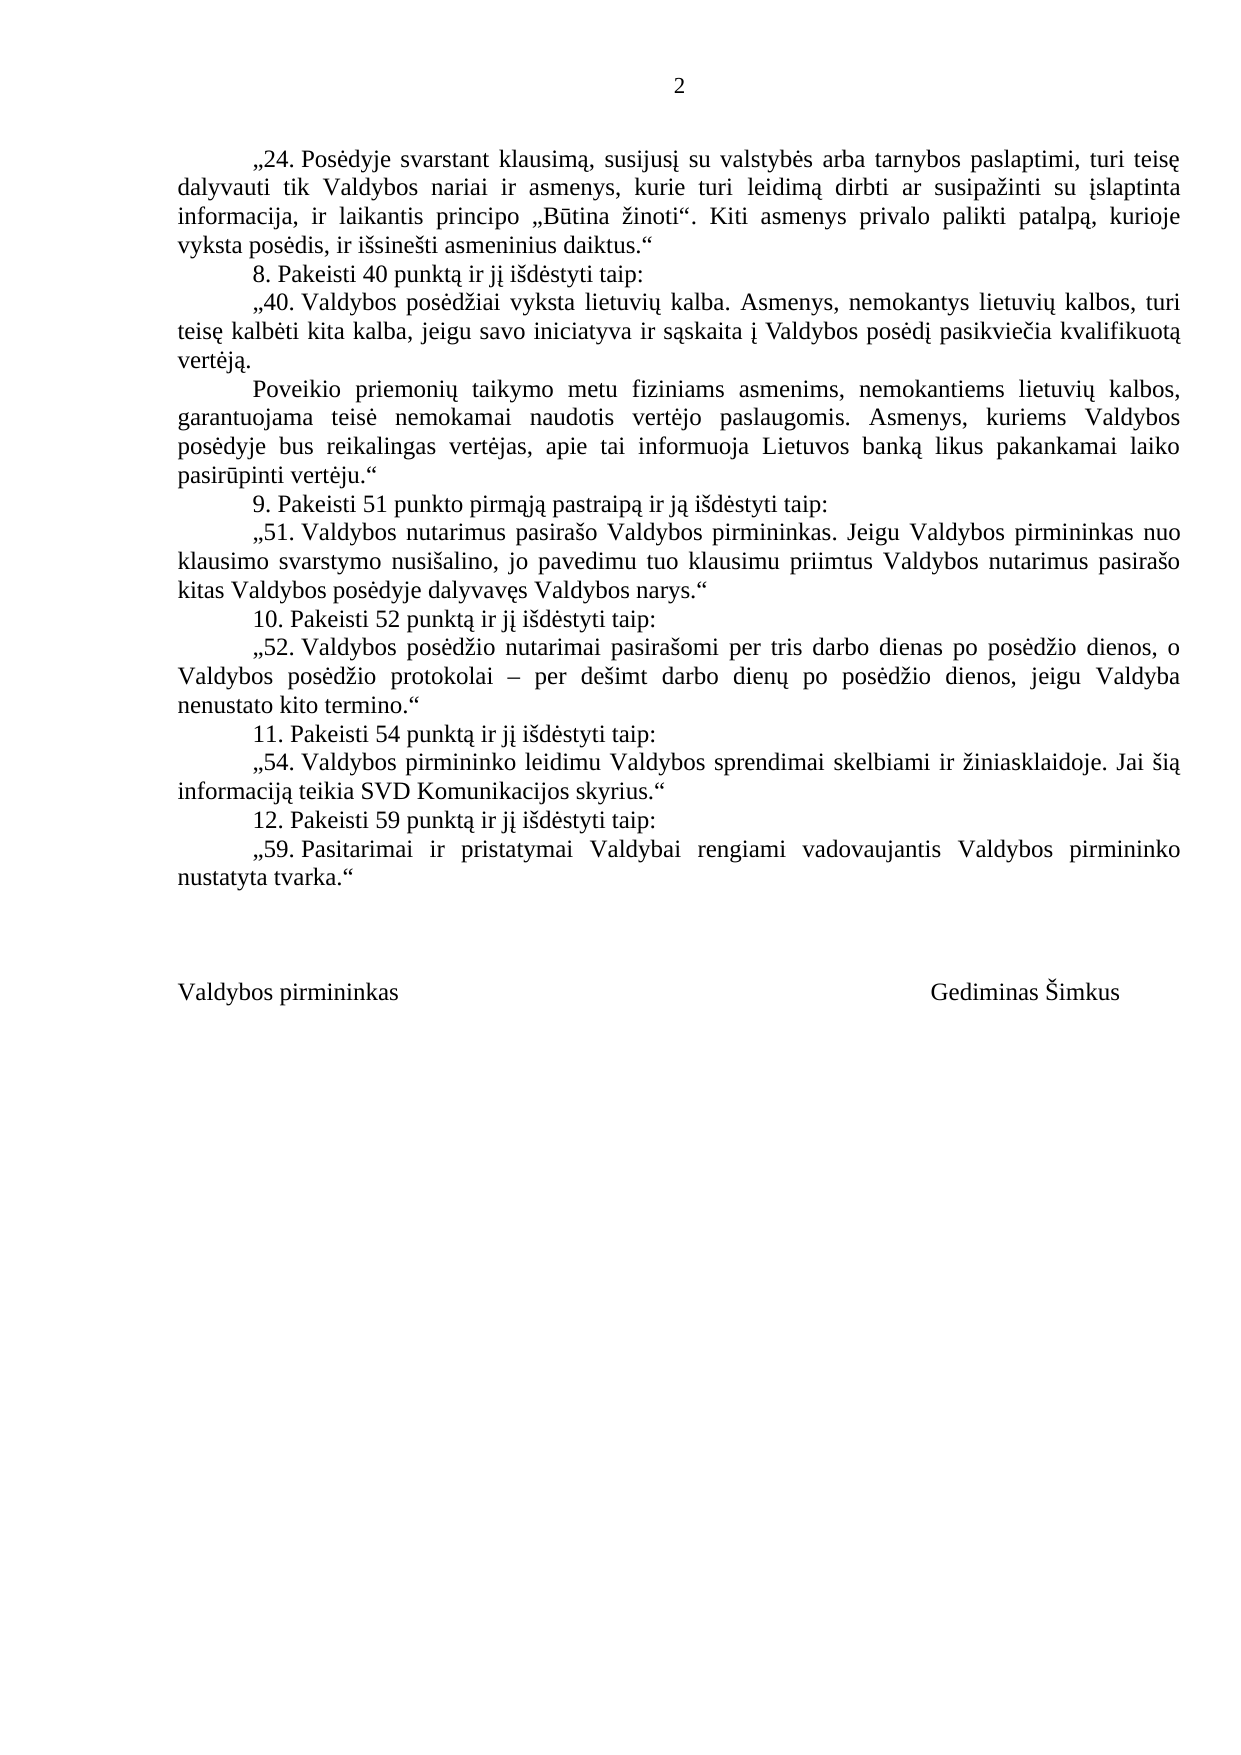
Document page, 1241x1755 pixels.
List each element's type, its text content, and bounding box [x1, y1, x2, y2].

text 8. Pakeisti 40 punktą ir jį išdėstyti taip: [177, 259, 1181, 287]
text 10. Pakeisti 52 punktą ir jį išdėstyti taip: [177, 604, 1181, 632]
text 9. Pakeisti 51 punkto pirmąją pastraipą ir ją išdėstyti taip: [177, 489, 1181, 517]
text Poveikio priemonių taikymo metu fiziniams asmenims, nemokantiems lietuvių kalbos, garantuojama teisė nemokamai naudotis vertėjo paslaugomis. Asmenys, kuriems Valdybos posėdyje bus reikalingas vertėjas, apie tai informuoja Lietuvos banką likus pakankamai laiko pasirūpinti vertėju.“ [177, 374, 1181, 489]
text „24. Posėdyje svarstant klausimą, susijusį su valstybės arba tarnybos paslaptimi, turi teisę dalyvauti tik Valdybos nariai ir asmenys, kurie turi leidimą dirbti ar susipažinti su įslaptinta informacija, ir laikantis principo „Būtina žinoti“. Kiti asmenys privalo palikti patalpą, kurioje vyksta posėdis, ir išsinešti asmeninius daiktus.“ [177, 144, 1181, 259]
text „40. Valdybos posėdžiai vyksta lietuvių kalba. Asmenys, nemokantys lietuvių kalbos, turi teisę kalbėti kita kalba, jeigu savo iniciatyva ir sąskaita į Valdybos posėdį pasikviečia kvalifikuotą vertėją. [177, 287, 1181, 374]
text „54. Valdybos pirmininko leidimu Valdybos sprendimai skelbiami ir žiniasklaidoje. Jai šią informaciją teikia SVD Komunikacijos skyrius.“ [177, 747, 1181, 805]
text „59. Pasitarimai ir pristatymai Valdybai rengiami vadovaujantis Valdybos pirmininko nustatyta tvarka.“ [177, 834, 1181, 891]
text 12. Pakeisti 59 punktą ir jį išdėstyti taip: [177, 805, 1181, 834]
text 11. Pakeisti 54 punktą ir jį išdėstyti taip: [177, 719, 1181, 747]
text „51. Valdybos nutarimus pasirašo Valdybos pirmininkas. Jeigu Valdybos pirmininkas nuo klausimo svarstymo nusišalino, jo pavedimu tuo klausimu priimtus Valdybos nutarimus pasirašo kitas Valdybos posėdyje dalyvavęs Valdybos narys.“ [177, 517, 1181, 604]
text „52. Valdybos posėdžio nutarimai pasirašomi per tris darbo dienas po posėdžio dienos, o Valdybos posėdžio protokolai – per dešimt darbo dienų po posėdžio dienos, jeigu Valdyba nenustato kito termino.“ [177, 632, 1181, 719]
subtitle Valdybos pirmininkas Gediminas Šimkus [177, 977, 1181, 1006]
